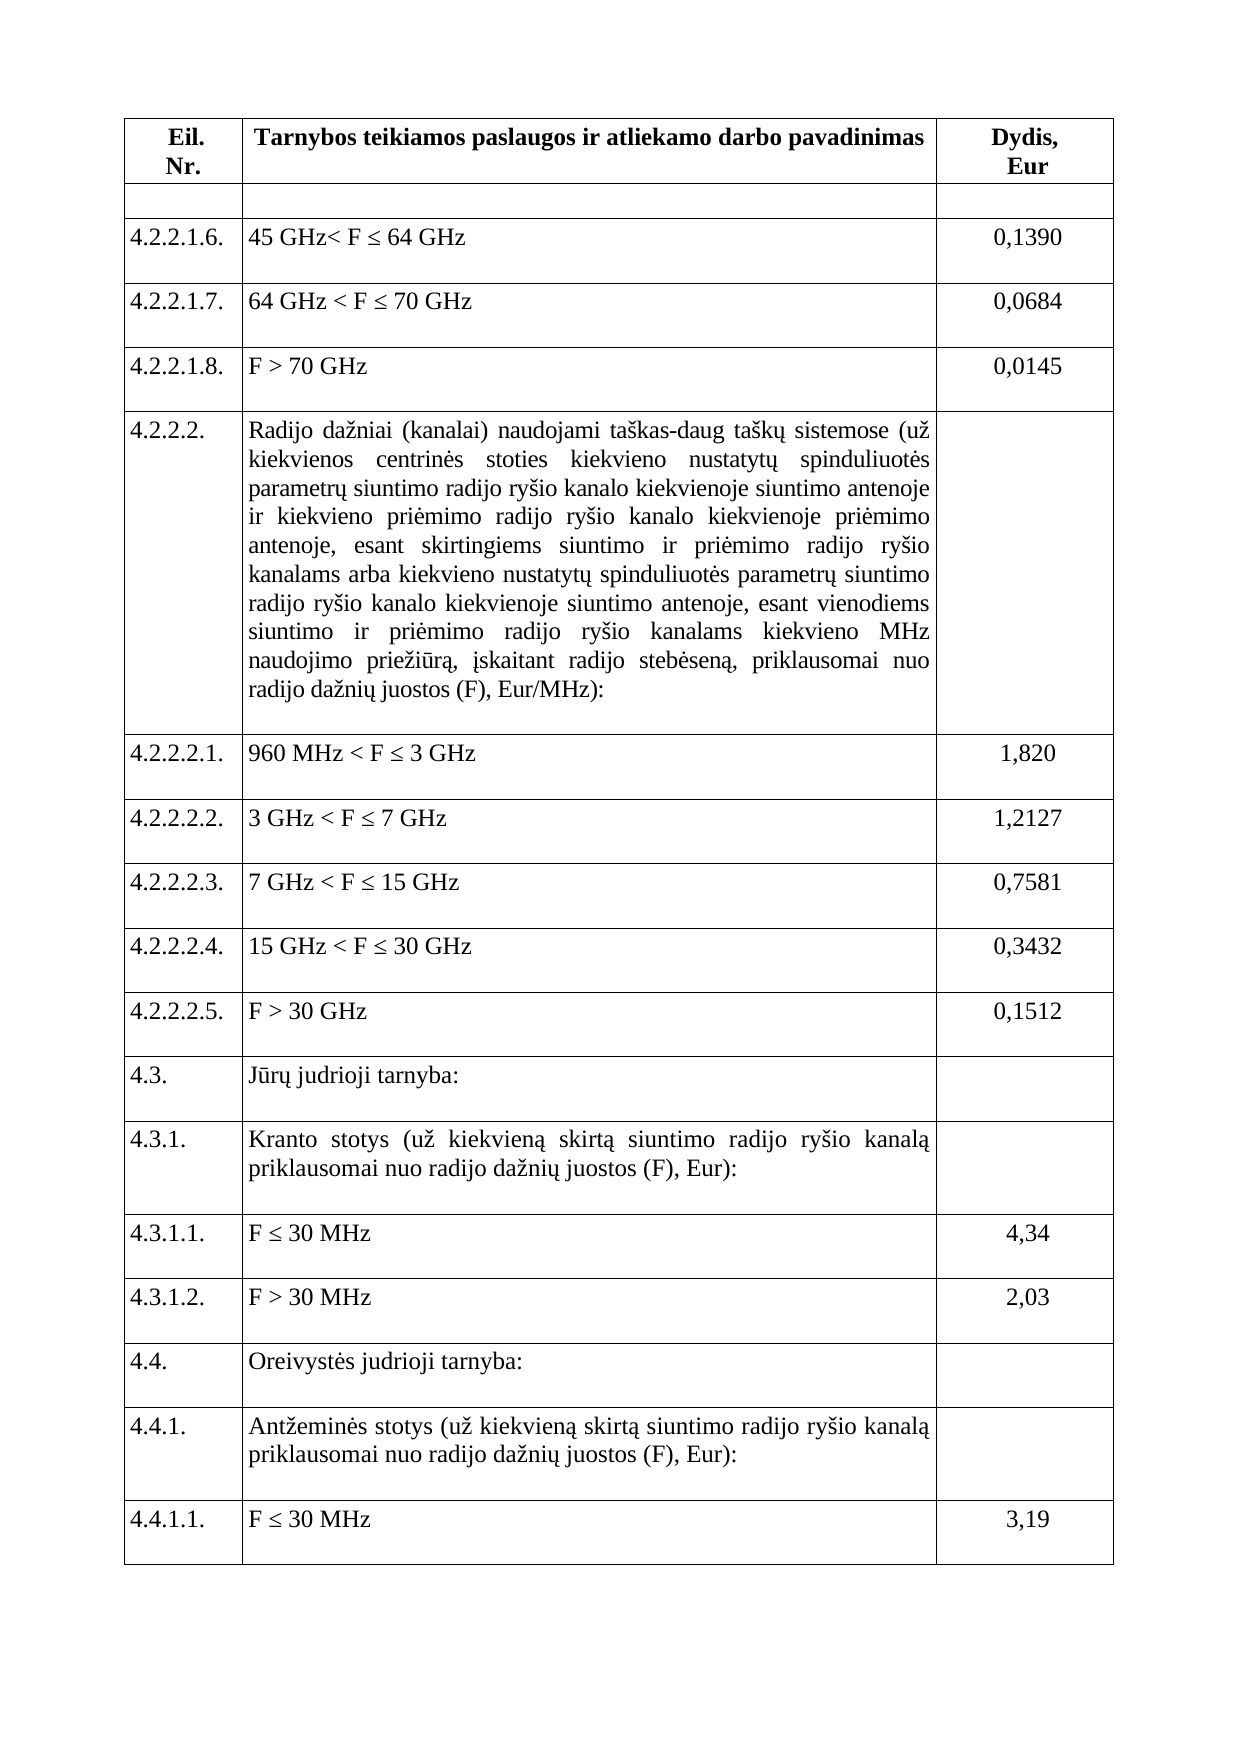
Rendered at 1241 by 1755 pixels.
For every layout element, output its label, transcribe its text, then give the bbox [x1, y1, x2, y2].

table_cell 4.2.2.2.1. [125, 735, 242, 799]
table_cell 1,2127 [937, 800, 1113, 863]
table_cell [937, 184, 1113, 218]
table_cell [125, 184, 242, 218]
table_cell 4.3.1.1. [125, 1215, 242, 1278]
table_cell Radijo dažniai (kanalai) naudojami taškas-daug taškų sistemose (už kiekvienos centrinės stoties kiekvieno nustatytų spinduliuotės parametrų siuntimo radijo ryšio kanalo kiekvienoje siuntimo antenoje ir kiekvieno priėmimo radijo ryšio kanalo kiekvienoje priėmimo antenoje, esant skirtingiems siuntimo ir priėmimo radijo ryšio kanalams arba kiekvieno nustatytų spinduliuotės parametrų siuntimo radijo ryšio kanalo kiekvienoje siuntimo antenoje, esant vienodiems siuntimo ir priėmimo radijo ryšio kanalams kiekvieno MHz naudojimo priežiūrą, įskaitant radijo stebėseną, priklausomai nuo radijo dažnių juostos (F), Eur/MHz): [243, 412, 936, 734]
table_cell F > 70 GHz [243, 348, 936, 411]
table_cell 1,820 [937, 735, 1113, 799]
table_cell 4.2.2.1.8. [125, 348, 242, 411]
table_cell 45 GHz< F ≤ 64 GHz [243, 219, 936, 282]
table_cell 0,1390 [937, 219, 1113, 282]
table_cell [937, 412, 1113, 734]
table_cell 3 GHz < F ≤ 7 GHz [243, 800, 936, 863]
table_cell Kranto stotys (už kiekvieną skirtą siuntimo radijo ryšio kanalą priklausomai nuo radijo dažnių juostos (F), Eur): [243, 1122, 936, 1214]
table_cell 0,7581 [937, 864, 1113, 927]
table_cell F > 30 GHz [243, 993, 936, 1056]
table_header Eil. Nr. [125, 119, 242, 182]
table_cell 4.4.1.1. [125, 1501, 242, 1564]
table_cell 3,19 [937, 1501, 1113, 1564]
table_cell 64 GHz < F ≤ 70 GHz [243, 284, 936, 347]
table_header Tarnybos teikiamos paslaugos ir atliekamo darbo pavadinimas [243, 119, 936, 182]
table_cell 4.4.1. [125, 1408, 242, 1500]
table_cell Oreivystės judrioji tarnyba: [243, 1344, 936, 1407]
table_cell 4.3.1. [125, 1122, 242, 1214]
table_cell 15 GHz < F ≤ 30 GHz [243, 929, 936, 992]
table_cell [937, 1122, 1113, 1214]
table_cell 960 MHz < F ≤ 3 GHz [243, 735, 936, 799]
table_cell Antžeminės stotys (už kiekvieną skirtą siuntimo radijo ryšio kanalą priklausomai nuo radijo dažnių juostos (F), Eur): [243, 1408, 936, 1500]
table_cell [937, 1408, 1113, 1500]
table_cell [937, 1057, 1113, 1121]
table_cell F ≤ 30 MHz [243, 1501, 936, 1564]
table_cell F ≤ 30 MHz [243, 1215, 936, 1278]
table_cell 0,3432 [937, 929, 1113, 992]
table_cell 4.3. [125, 1057, 242, 1121]
table_cell [937, 1344, 1113, 1407]
table_cell 0,0684 [937, 284, 1113, 347]
table_cell 7 GHz < F ≤ 15 GHz [243, 864, 936, 927]
table_cell 4,34 [937, 1215, 1113, 1278]
table_cell 4.3.1.2. [125, 1279, 242, 1342]
table_cell 4.2.2.2.4. [125, 929, 242, 992]
table_cell 4.2.2.2.2. [125, 800, 242, 863]
table_cell 4.2.2.1.6. [125, 219, 242, 282]
table_cell 4.2.2.1.7. [125, 284, 242, 347]
table_cell 0,0145 [937, 348, 1113, 411]
table_header Dydis, Eur [937, 119, 1113, 182]
table_cell 4.4. [125, 1344, 242, 1407]
table_cell F > 30 MHz [243, 1279, 936, 1342]
table_cell 4.2.2.2.3. [125, 864, 242, 927]
table_cell 2,03 [937, 1279, 1113, 1342]
table_cell Jūrų judrioji tarnyba: [243, 1057, 936, 1121]
table_cell 4.2.2.2.5. [125, 993, 242, 1056]
table_cell 4.2.2.2. [125, 412, 242, 734]
table_cell 0,1512 [937, 993, 1113, 1056]
table_cell [243, 184, 936, 218]
